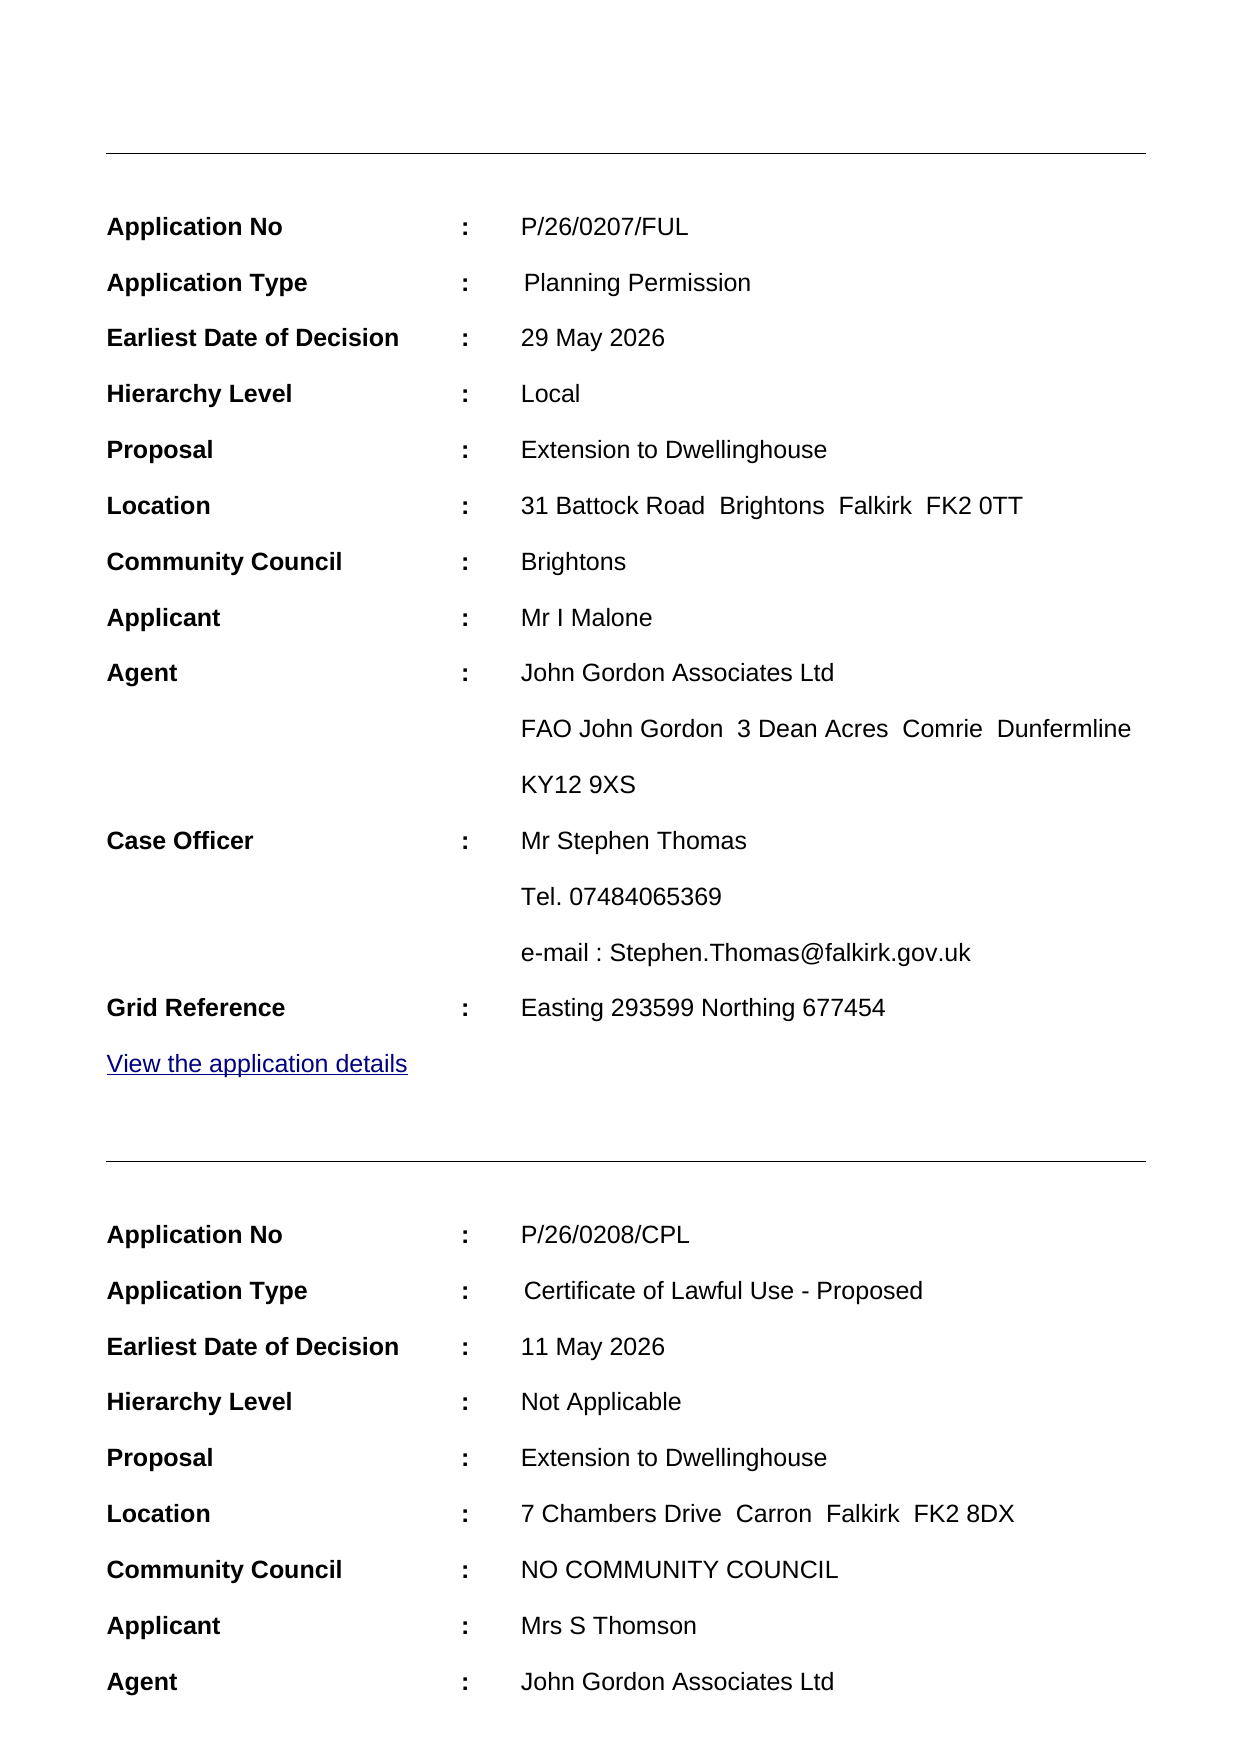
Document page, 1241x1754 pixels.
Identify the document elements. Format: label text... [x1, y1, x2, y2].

text Proposal : Extension to Dwellinghouse [106, 1443, 1146, 1472]
text Application No : P/26/0207/FUL [106, 212, 1146, 240]
text Community Council : Brightons [106, 547, 1146, 575]
text Agent : John Gordon Associates Ltd [106, 1666, 1146, 1695]
text KY12 9XS [106, 770, 1146, 799]
text Tel. 07484065369 [106, 882, 1146, 910]
text FAO John Gordon 3 Dean Acres Comrie Dunfermline [106, 714, 1146, 743]
text e-mail : Stephen.Thomas@falkirk.gov.uk [106, 937, 1146, 966]
text Applicant : Mr I Malone [106, 602, 1146, 631]
text Case Officer : Mr Stephen Thomas [106, 826, 1146, 854]
text Earliest Date of Decision : 29 May 2026 [106, 323, 1146, 352]
text Application No : P/26/0208/CPL [106, 1220, 1146, 1248]
text Grid Reference : Easting 293599 Northing 677454 [106, 993, 1146, 1022]
text Community Council : NO COMMUNITY COUNCIL [106, 1555, 1146, 1583]
text Earliest Date of Decision : 11 May 2026 [106, 1331, 1146, 1360]
text Location : 7 Chambers Drive Carron Falkirk FK2 8DX [106, 1499, 1146, 1528]
text Applicant : Mrs S Thomson [106, 1611, 1146, 1639]
text Agent : John Gordon Associates Ltd [106, 658, 1146, 687]
text View the application details [106, 1049, 1146, 1078]
text Application Type : Certificate of Lawful Use - Proposed [106, 1276, 1146, 1304]
text Location : 31 Battock Road Brightons Falkirk FK2 0TT [106, 491, 1146, 519]
text Application Type : Planning Permission [106, 267, 1146, 296]
text Hierarchy Level : Not Applicable [106, 1387, 1146, 1416]
text Proposal : Extension to Dwellinghouse [106, 435, 1146, 464]
text Hierarchy Level : Local [106, 379, 1146, 408]
